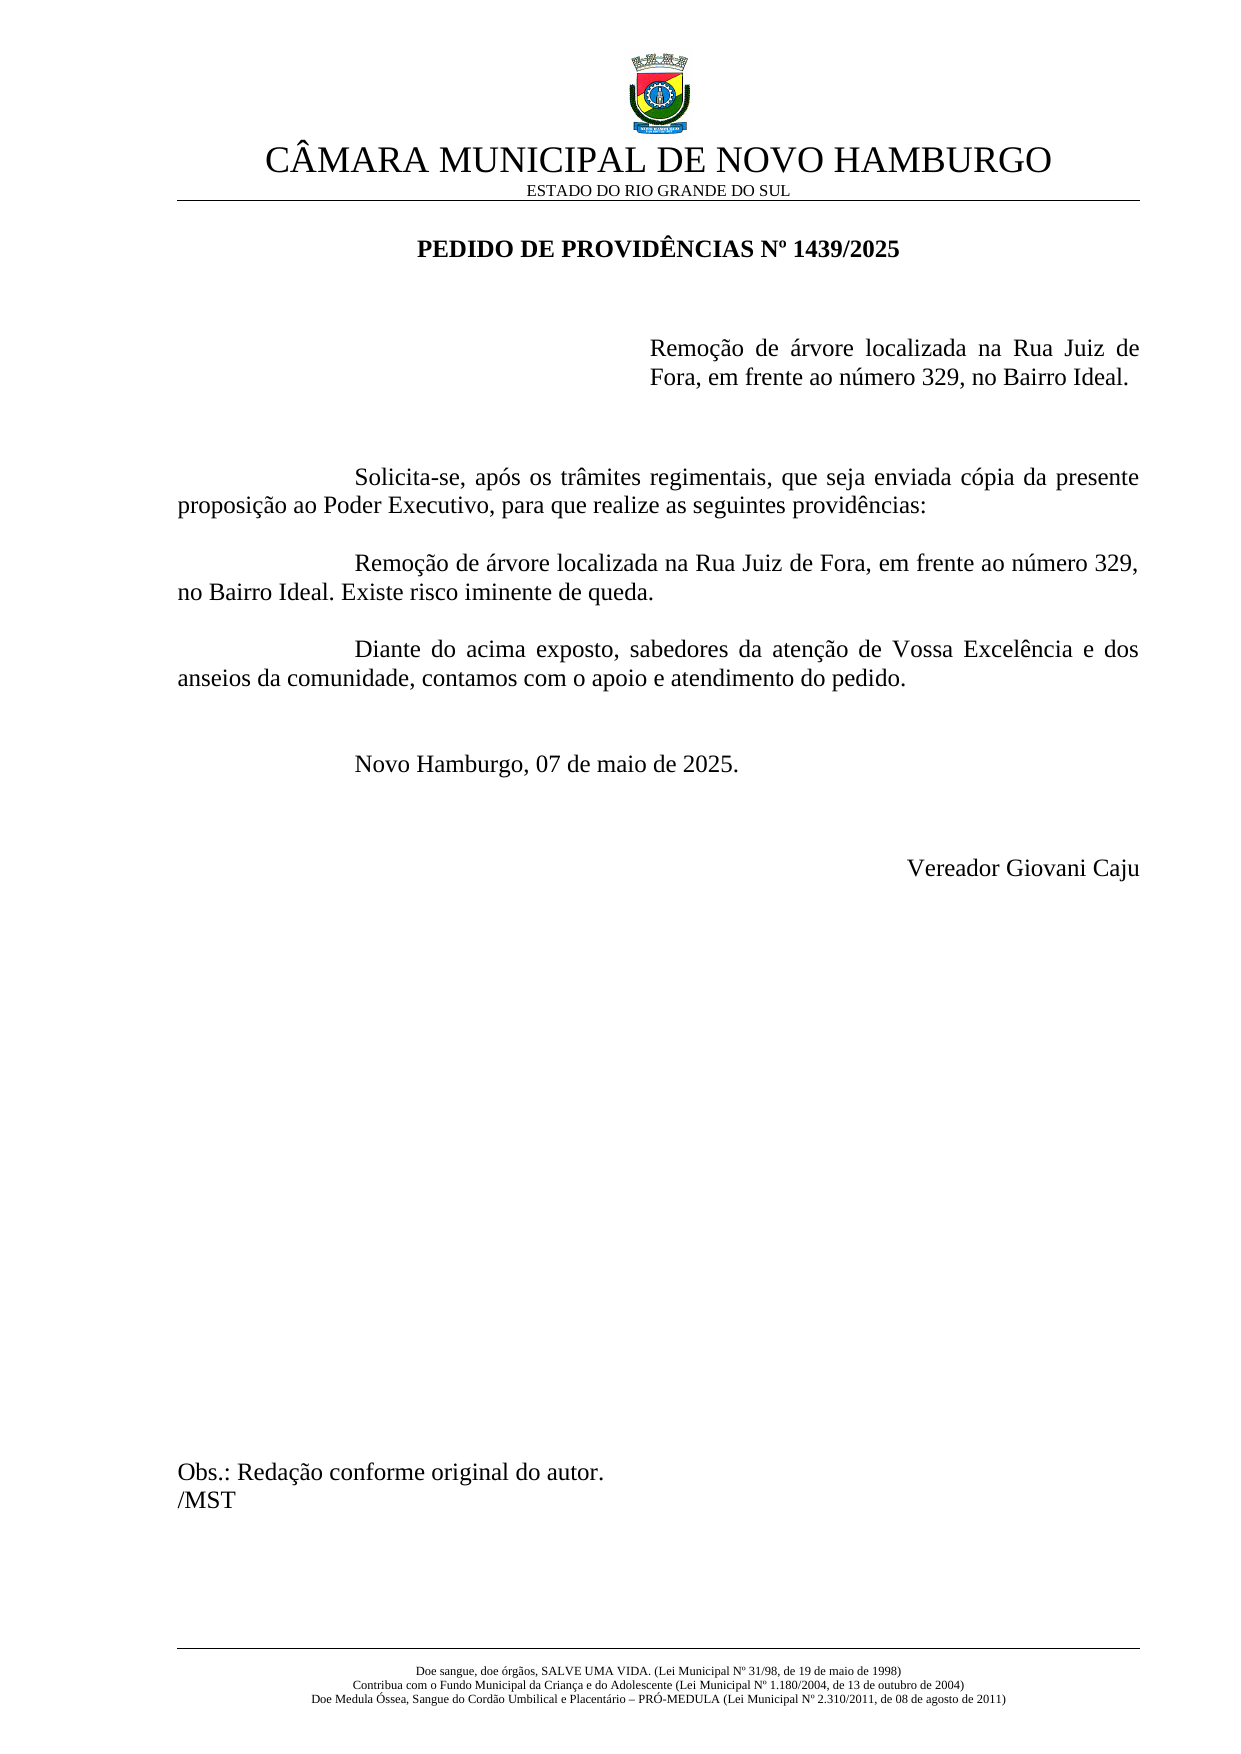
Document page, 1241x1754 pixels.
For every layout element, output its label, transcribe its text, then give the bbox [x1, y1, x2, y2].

text /MST [177, 1486, 1140, 1514]
text Vereador Giovani Caju [177, 853, 1140, 882]
text Remoção de árvore localizada na Rua Juiz de Fora, em frente ao número 329, no Bairro Ideal. Existe risco iminente de queda. [177, 548, 1140, 605]
text Obs.: Redação conforme original do autor. [177, 1457, 1140, 1486]
text PEDIDO DE PROVIDÊNCIAS Nº 1439/2025 [177, 234, 1140, 262]
text Diante do acima exposto, sabedores da atenção de Vossa Excelência e dos anseios da comunidade, contamos com o apoio e atendimento do pedido. [177, 634, 1140, 692]
text Solicita-se, após os trâmites regimentais, que seja enviada cópia da presente proposição ao Poder Executivo, para que realize as seguintes providências: [177, 462, 1140, 519]
picture [624, 47, 693, 138]
text Novo Hamburgo, 07 de maio de 2025. [177, 749, 1140, 778]
text Remoção de árvore localizada na Rua Juiz de Fora, em frente ao número 329, no Bairro Ideal. [649, 333, 1140, 391]
